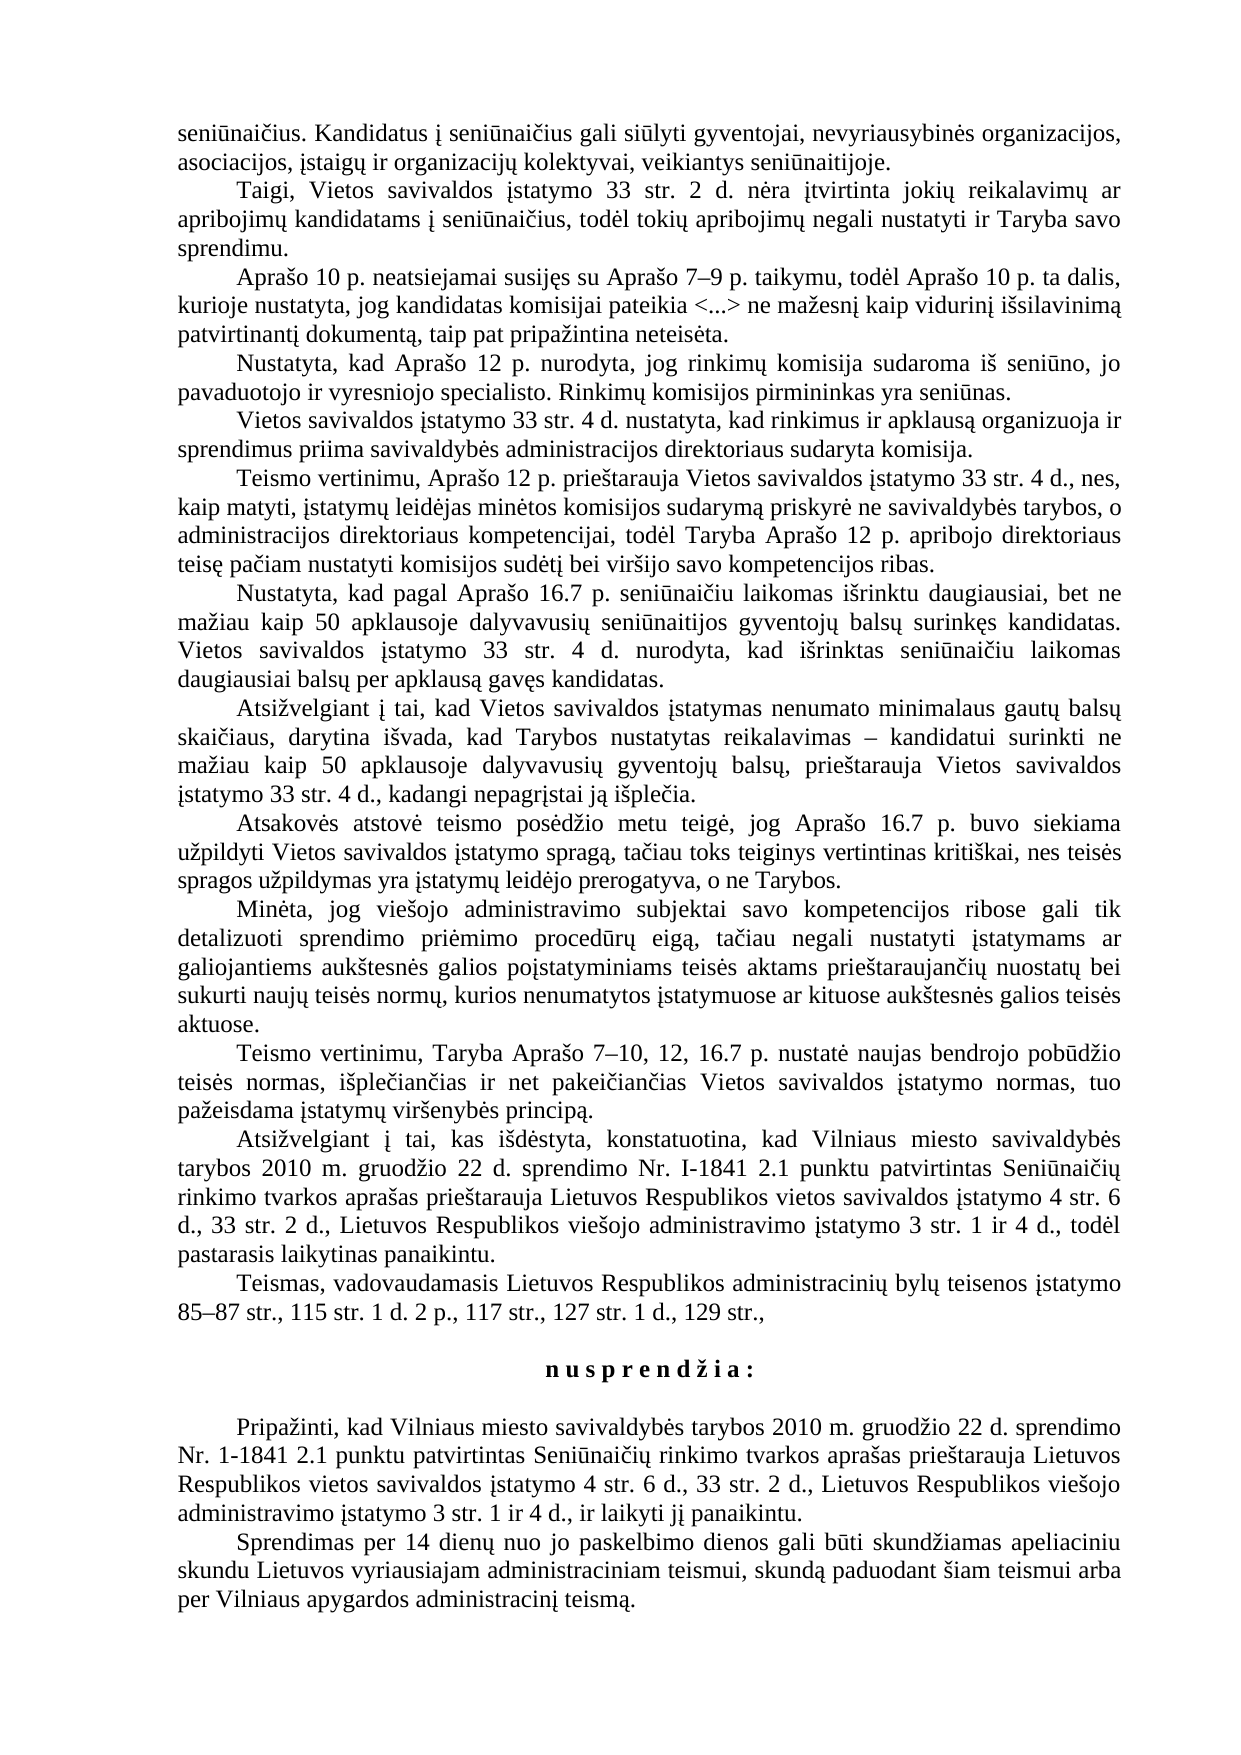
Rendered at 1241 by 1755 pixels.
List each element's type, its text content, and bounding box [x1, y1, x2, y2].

text Sprendimas per 14 dienų nuo jo paskelbimo dienos gali būti skundžiamas apeliaciniu skundu Lietuvos vyriausiajam administraciniam teismui, skundą paduodant šiam teismui arba per Vilniaus apygardos administracinį teismą. [177, 1527, 1122, 1613]
text Aprašo 10 p. neatsiejamai susijęs su Aprašo 7–9 p. taikymu, todėl Aprašo 10 p. ta dalis, kurioje nustatyta, jog kandidatas komisijai pateikia <...> ne mažesnį kaip vidurinį išsilavinimą patvirtinantį dokumentą, taip pat pripažintina neteisėta. [177, 262, 1122, 348]
text Vietos savivaldos įstatymo 33 str. 4 d. nustatyta, kad rinkimus ir apklausą organizuoja ir sprendimus priima savivaldybės administracijos direktoriaus sudaryta komisija. [177, 406, 1122, 463]
text Atsižvelgiant į tai, kas išdėstyta, konstatuotina, kad Vilniaus miesto savivaldybės tarybos 2010 m. gruodžio 22 d. sprendimo Nr. I-1841 2.1 punktu patvirtintas Seniūnaičių rinkimo tvarkos aprašas prieštarauja Lietuvos Respublikos vietos savivaldos įstatymo 4 str. 6 d., 33 str. 2 d., Lietuvos Respublikos viešojo administravimo įstatymo 3 str. 1 ir 4 d., todėl pastarasis laikytinas panaikintu. [177, 1124, 1122, 1268]
text Minėta, jog viešojo administravimo subjektai savo kompetencijos ribose gali tik detalizuoti sprendimo priėmimo procedūrų eigą, tačiau negali nustatyti įstatymams ar galiojantiems aukštesnės galios poįstatyminiams teisės aktams prieštaraujančių nuostatų bei sukurti naujų teisės normų, kurios nenumatytos įstatymuose ar kituose aukštesnės galios teisės aktuose. [177, 894, 1122, 1038]
text Teismas, vadovaudamasis Lietuvos Respublikos administracinių bylų teisenos įstatymo 85–87 str., 115 str. 1 d. 2 p., 117 str., 127 str. 1 d., 129 str., [177, 1268, 1122, 1326]
text Teismo vertinimu, Taryba Aprašo 7–10, 12, 16.7 p. nustatė naujas bendrojo pobūdžio teisės normas, išplečiančias ir net pakeičiančias Vietos savivaldos įstatymo normas, tuo pažeisdama įstatymų viršenybės principą. [177, 1038, 1122, 1124]
text Atsakovės atstovė teismo posėdžio metu teigė, jog Aprašo 16.7 p. buvo siekiama užpildyti Vietos savivaldos įstatymo spragą, tačiau toks teiginys vertintinas kritiškai, nes teisės spragos užpildymas yra įstatymų leidėjo prerogatyva, o ne Tarybos. [177, 808, 1122, 894]
text Nustatyta, kad pagal Aprašo 16.7 p. seniūnaičiu laikomas išrinktu daugiausiai, bet ne mažiau kaip 50 apklausoje dalyvavusių seniūnaitijos gyventojų balsų surinkęs kandidatas. Vietos savivaldos įstatymo 33 str. 4 d. nurodyta, kad išrinktas seniūnaičiu laikomas daugiausiai balsų per apklausą gavęs kandidatas. [177, 578, 1122, 693]
text seniūnaičius. Kandidatus į seniūnaičius gali siūlyti gyventojai, nevyriausybinės organizacijos, asociacijos, įstaigų ir organizacijų kolektyvai, veikiantys seniūnaitijoje. [177, 118, 1122, 176]
text Nustatyta, kad Aprašo 12 p. nurodyta, jog rinkimų komisija sudaroma iš seniūno, jo pavaduotojo ir vyresniojo specialisto. Rinkimų komisijos pirmininkas yra seniūnas. [177, 348, 1122, 406]
text Atsižvelgiant į tai, kad Vietos savivaldos įstatymas nenumato minimalaus gautų balsų skaičiaus, darytina išvada, kad Tarybos nustatytas reikalavimas – kandidatui surinkti ne mažiau kaip 50 apklausoje dalyvavusių gyventojų balsų, prieštarauja Vietos savivaldos įstatymo 33 str. 4 d., kadangi nepagrįstai ją išplečia. [177, 693, 1122, 808]
text Pripažinti, kad Vilniaus miesto savivaldybės tarybos 2010 m. gruodžio 22 d. sprendimo Nr. 1-1841 2.1 punktu patvirtintas Seniūnaičių rinkimo tvarkos aprašas prieštarauja Lietuvos Respublikos vietos savivaldos įstatymo 4 str. 6 d., 33 str. 2 d., Lietuvos Respublikos viešojo administravimo įstatymo 3 str. 1 ir 4 d., ir laikyti jį panaikintu. [177, 1412, 1122, 1527]
text Teismo vertinimu, Aprašo 12 p. prieštarauja Vietos savivaldos įstatymo 33 str. 4 d., nes, kaip matyti, įstatymų leidėjas minėtos komisijos sudarymą priskyrė ne savivaldybės tarybos, o administracijos direktoriaus kompetencijai, todėl Taryba Aprašo 12 p. apribojo direktoriaus teisę pačiam nustatyti komisijos sudėtį bei viršijo savo kompetencijos ribas. [177, 463, 1122, 578]
text n u s p r e n d ž i a : [177, 1354, 1122, 1383]
text Taigi, Vietos savivaldos įstatymo 33 str. 2 d. nėra įtvirtinta jokių reikalavimų ar apribojimų kandidatams į seniūnaičius, todėl tokių apribojimų negali nustatyti ir Taryba savo sprendimu. [177, 176, 1122, 262]
